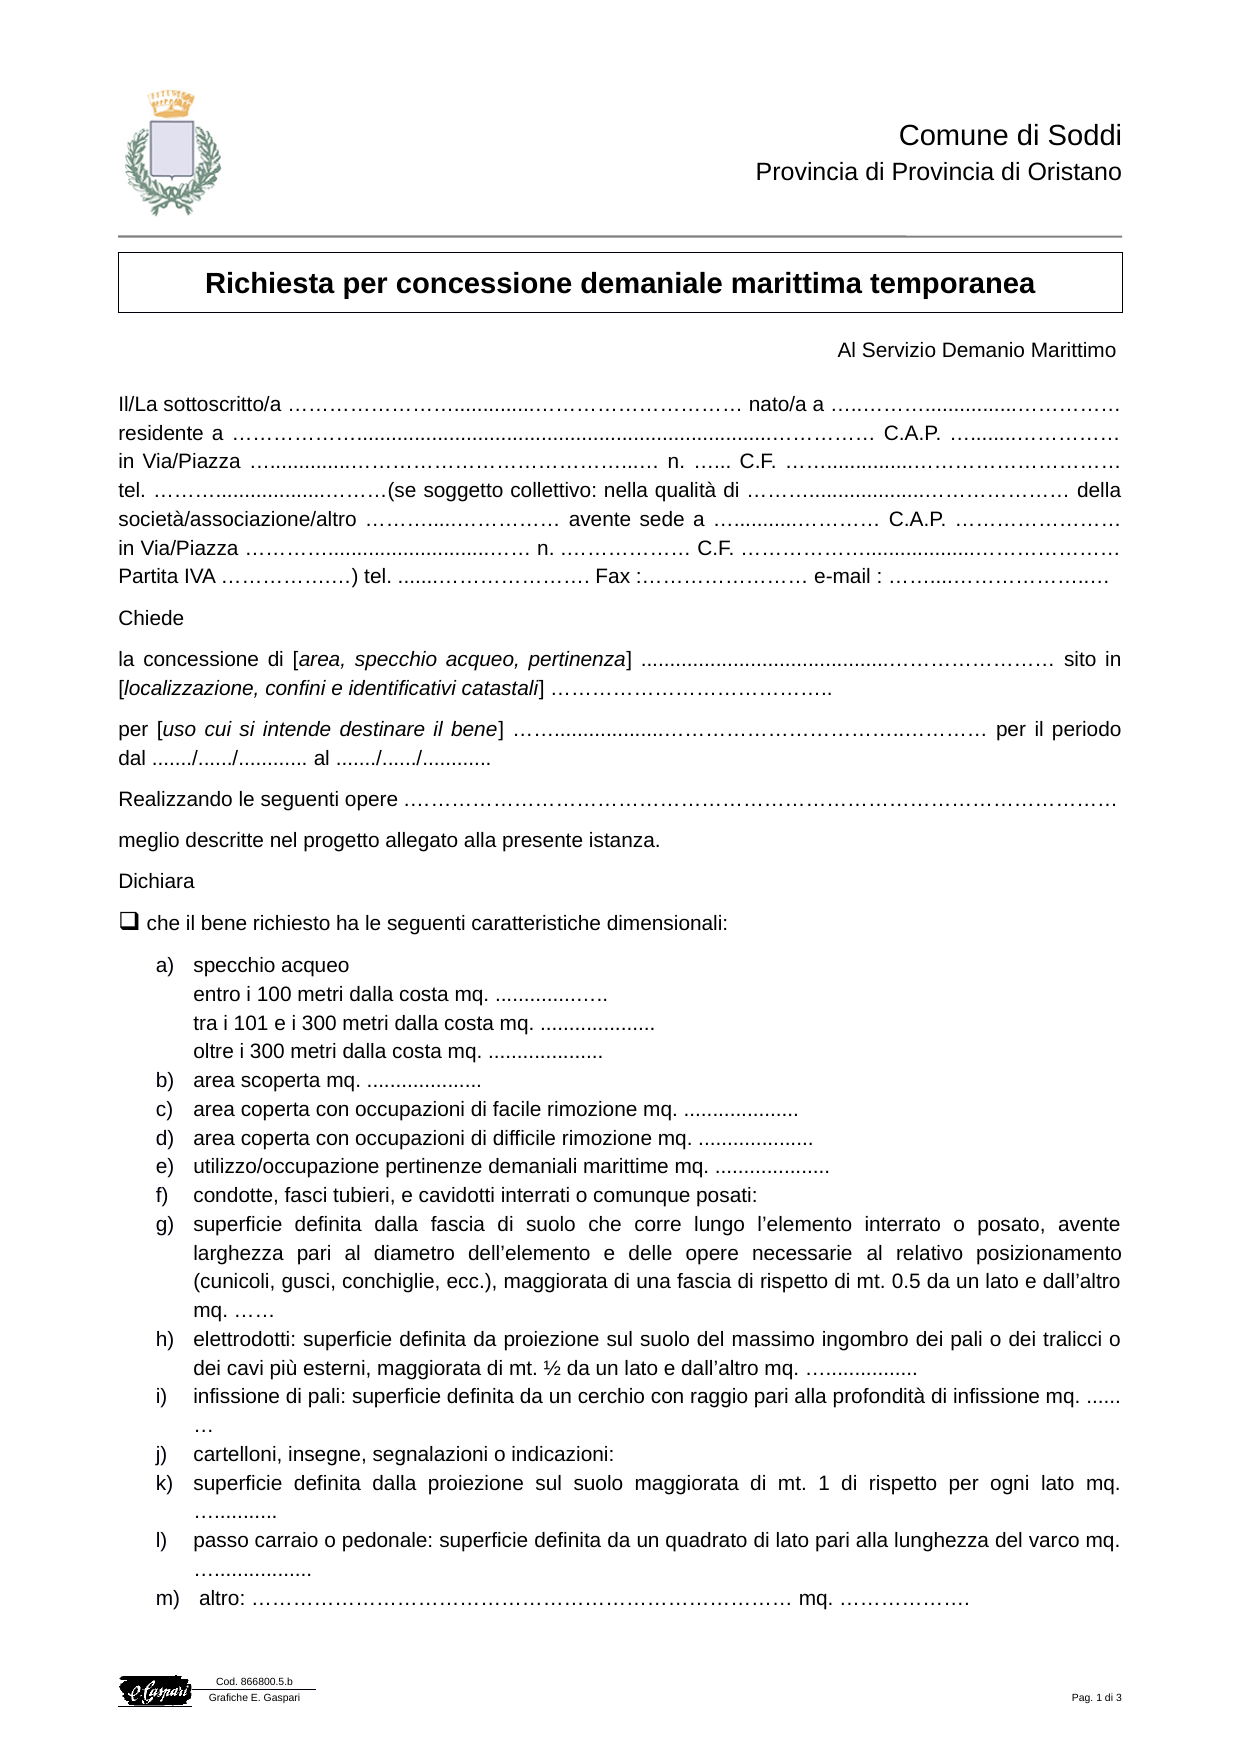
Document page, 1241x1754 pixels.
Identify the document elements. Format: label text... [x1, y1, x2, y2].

text Comune di Soddi [224, 118, 1122, 152]
list altro: …………………………………………………………………… mq. ………………. [156, 1585, 1122, 1609]
list passo carraio o pedonale: superficie definita da un quadrato di lato pari alla lunghezza del varco mq. …................. [156, 1528, 1122, 1581]
list specchio acqueo [156, 953, 1122, 977]
list area coperta con occupazioni di difficile rimozione mq. .................... [156, 1125, 1122, 1149]
list area coperta con occupazioni di facile rimozione mq. .................... [156, 1097, 1122, 1121]
table_header Richiesta per concessione demaniale marittima temporanea [119, 253, 1122, 312]
list entro i 100 metri dalla costa mq. ..............….. [193, 982, 1122, 1006]
list utilizzo/occupazione pertinenze demaniali marittime mq. .................... [156, 1154, 1122, 1178]
text Realizzando le seguenti opere .………………………………………………………………………………………… [118, 787, 1122, 811]
list condotte, fasci tubieri, e cavidotti interrati o comunque posati: [156, 1183, 1122, 1207]
text  che il bene richiesto ha le seguenti caratteristiche dimensionali: [118, 910, 1122, 935]
text Dichiara [118, 869, 1122, 893]
list tra i 101 e i 300 metri dalla costa mq. .................... [193, 1010, 1122, 1034]
text Chiede [118, 605, 1122, 629]
picture [118, 1674, 192, 1706]
text la concessione di [area, specchio acqueo, pertinenza] ...........................................…………………… sito in [localizzazione, confini e identificativi catastali] ………………………………….. [118, 647, 1122, 699]
list superficie definita dalla proiezione sul suolo maggiorata di mt. 1 di rispetto per ogni lato mq. …........... [156, 1470, 1122, 1523]
list elettrodotti: superficie definita da proiezione sul suolo del massimo ingombro dei pali o dei tralicci o dei cavi più esterni, maggiorata di mt. ½ da un lato e dall’altro mq. …................ [156, 1327, 1122, 1379]
text per [uso cui si intende destinare il bene] ……...................……………………………..………… per il periodo dal ......./....../............ al ......./....../............ [118, 717, 1122, 769]
text Al Servizio Demanio Marittimo [118, 338, 1122, 362]
list infissione di pali: superficie definita da un cerchio con raggio pari alla profondità di infissione mq. ......… [156, 1384, 1122, 1437]
list oltre i 300 metri dalla costa mq. .................... [193, 1039, 1122, 1063]
text Il/La sottoscritto/a ……………………..............………………………… nato/a a …..………................…………… residente a ………………........................................................................…………… C.A.P. …........…………… in Via/Piazza …..............…………………………………...… n. …... C.F. ……...............………………………… tel. ………...................………(se soggetto collettivo: nella qualità di ………....................………………… della società/associazione/altro ……….....…………… avente sede a …...........………… C.A.P. …………………… in Via/Piazza …………............................…… n. .……………… C.F. ………………...................………………… Partita IVA …………….…) tel. .......…………………. Fax :…………………… e-mail : ……....………………..… [118, 392, 1122, 588]
text Provincia di Provincia di Oristano [224, 157, 1122, 185]
text meglio descritte nel progetto allegato alla presente istanza. [118, 828, 1122, 852]
list superficie definita dalla fascia di suolo che corre lungo l’elemento interrato o posato, avente larghezza pari al diametro dell’elemento e delle opere necessarie al relativo posizionamento (cunicoli, gusci, conchiglie, ecc.), maggiorata di una fascia di rispetto di mt. 0.5 da un lato e dall’altro mq. …… [156, 1212, 1122, 1322]
list area scoperta mq. .................... [156, 1068, 1122, 1092]
list cartelloni, insegne, segnalazioni o indicazioni: [156, 1442, 1122, 1466]
picture [122, 87, 224, 219]
